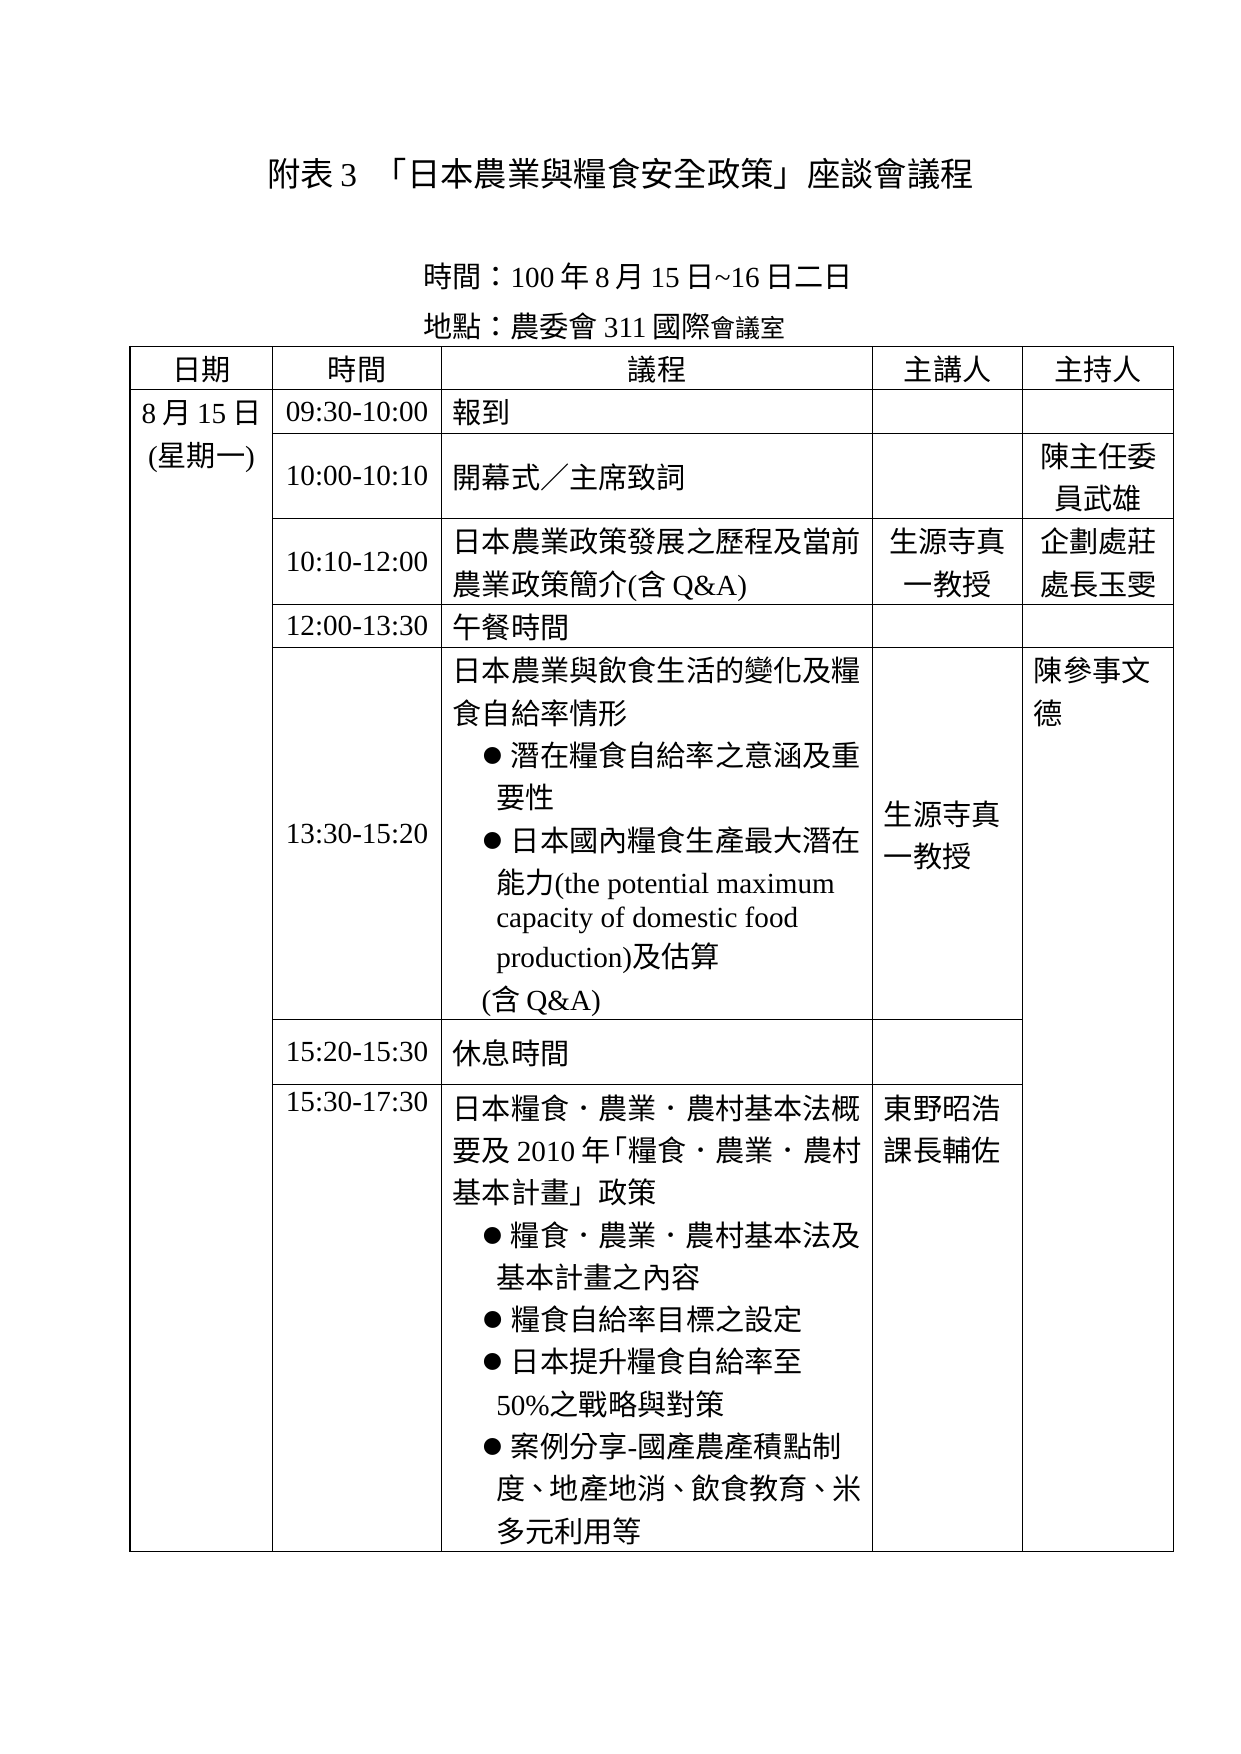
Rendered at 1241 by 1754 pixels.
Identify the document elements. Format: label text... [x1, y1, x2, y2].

table_cell 09:30-10:00 [273, 390, 441, 432]
table_cell 8月15日 (星期一) [131, 390, 272, 1551]
table_cell 15:30-17:30 [273, 1085, 441, 1551]
table_cell 報到 [442, 390, 872, 432]
table_cell 15:20-15:30 [273, 1020, 441, 1084]
text 時間：100年8月15日~16日二日 [142, 246, 1098, 296]
table_cell [873, 390, 1022, 432]
table_cell 陳參事文德 [1023, 648, 1173, 1551]
table_header 時間 [273, 347, 441, 389]
table_cell 休息時間 [442, 1020, 872, 1084]
table_cell [873, 434, 1022, 518]
table_cell 東野昭浩課長輔佐 [873, 1085, 1022, 1551]
table_cell [873, 1020, 1022, 1084]
table_cell 企劃處莊處長玉雯 [1023, 519, 1173, 604]
table_cell 開幕式／主席致詞 [442, 434, 872, 518]
table_cell 10:10-12:00 [273, 519, 441, 604]
text 地點：農委會311國際會議室 [142, 296, 1098, 346]
table_cell 陳主任委員武雄 [1023, 434, 1173, 518]
table_cell 日本農業政策發展之歷程及當前農業政策簡介(含Q&A) [442, 519, 872, 604]
table_cell 生源寺真一教授 [873, 519, 1022, 604]
table_cell 13:30-15:20 [273, 648, 441, 1019]
table_cell 12:00-13:30 [273, 605, 441, 647]
table_cell 午餐時間 [442, 605, 872, 647]
table_header 議程 [442, 347, 872, 389]
table_header 主講人 [873, 347, 1022, 389]
table_header 主持人 [1023, 347, 1173, 389]
table_header 日期 [131, 347, 272, 389]
table_cell [1023, 390, 1173, 432]
table_cell 日本糧食．農業．農村基本法概要及2010年「糧食．農業．農村基本計畫」政策 糧食．農業．農村基本法及基本計畫之內容 糧食自給率目標之設定 日本提升糧食自給率至50%之戰略與對策 案例分享-國產農產積點制度、地產地消、飲食教育、米多元利用等 [442, 1085, 872, 1551]
table_cell 日本農業與飲食生活的變化及糧食自給率情形 潛在糧食自給率之意涵及重要性 日本國內糧食生產最大潛在能力(the potential maximum capacity of domestic food production)及估算 (含Q&A) [442, 648, 872, 1019]
text 附表3 「日本農業與糧食安全政策」座談會議程 [142, 146, 1098, 196]
table_cell [873, 605, 1022, 647]
table_cell 生源寺真一教授 [873, 648, 1022, 1019]
table_cell [1023, 605, 1173, 647]
table_cell 10:00-10:10 [273, 434, 441, 518]
